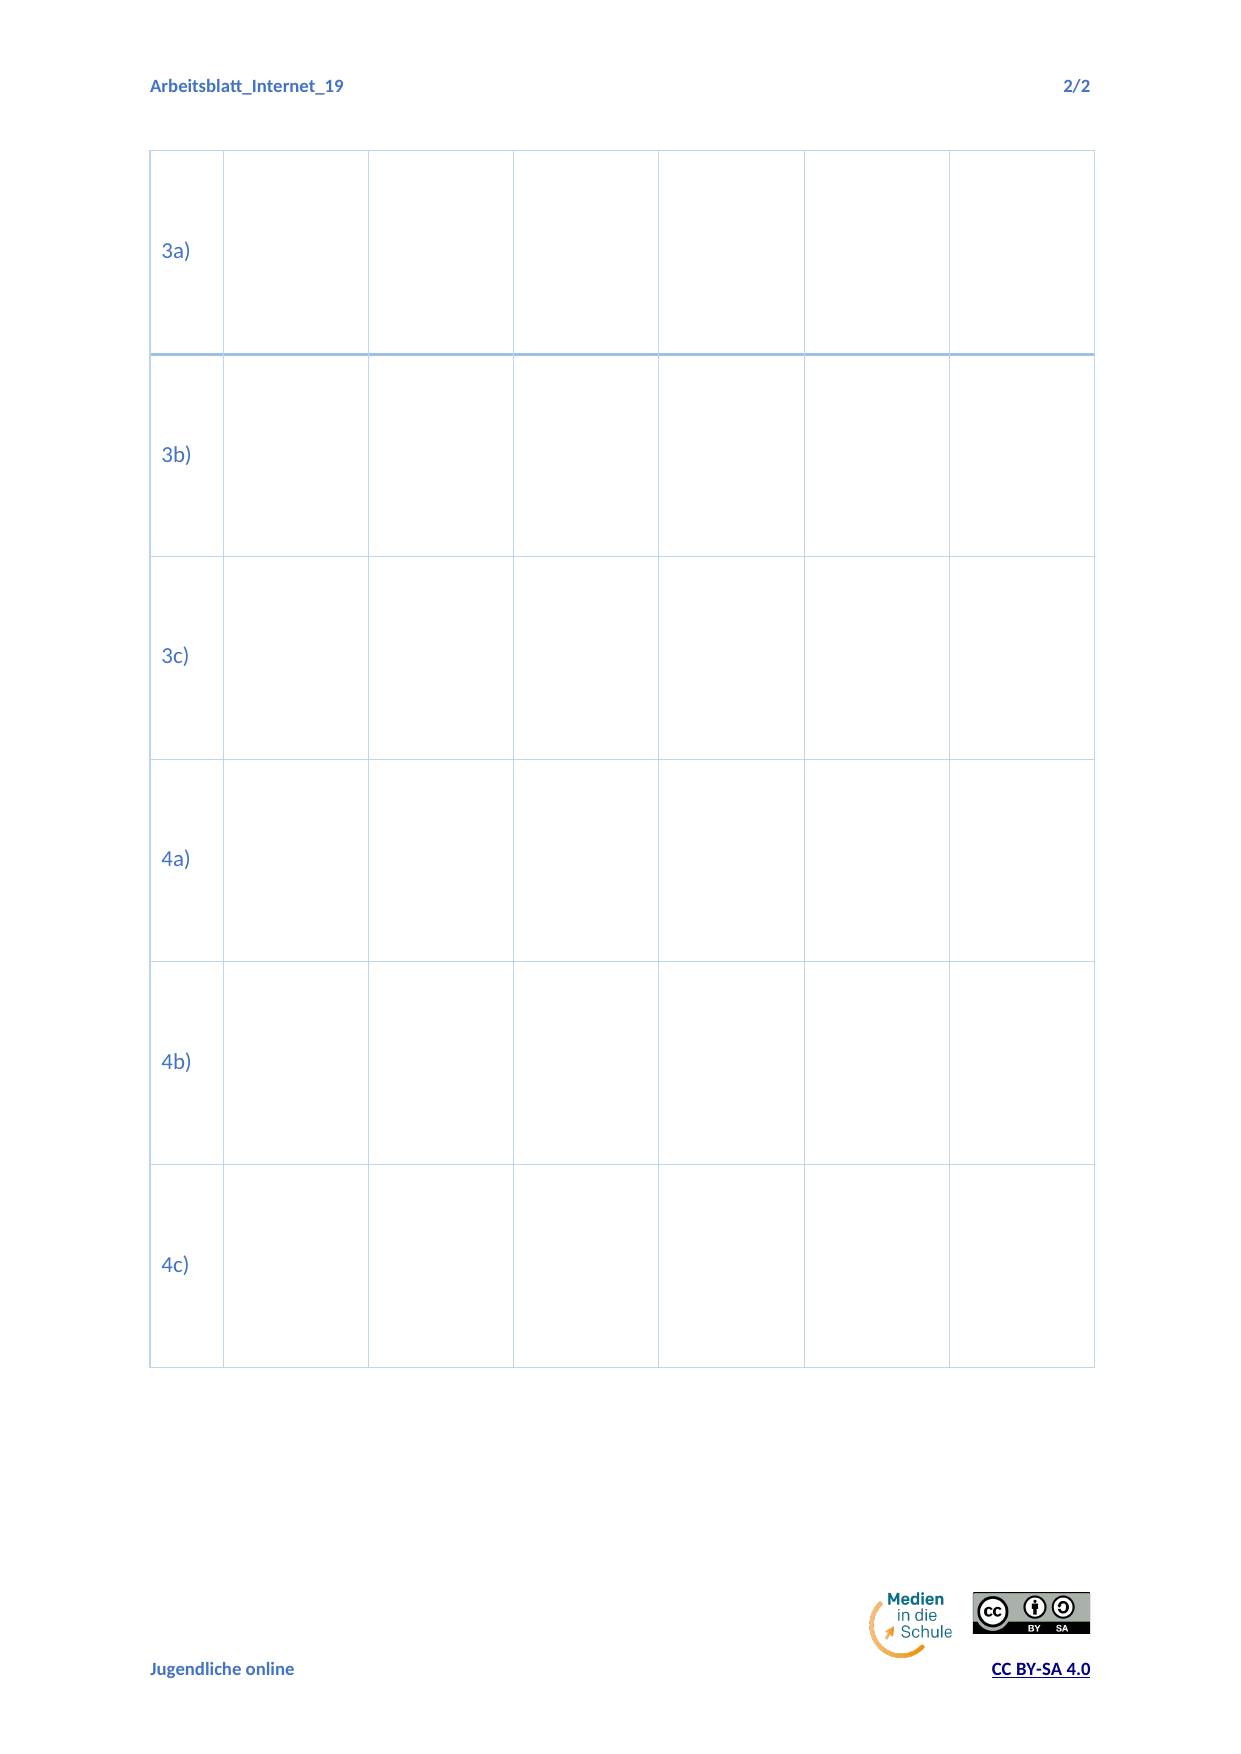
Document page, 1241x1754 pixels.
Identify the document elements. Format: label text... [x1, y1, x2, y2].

table_cell [950, 760, 1094, 961]
table_cell [659, 356, 804, 556]
table_cell 4a) [151, 760, 223, 961]
table_header [224, 151, 368, 353]
table_cell 3c) [151, 557, 223, 758]
table_header 3a) [151, 151, 223, 353]
table_cell [514, 356, 658, 556]
table_cell [805, 760, 949, 961]
table_cell [224, 1165, 368, 1367]
table_cell [514, 760, 658, 961]
table_cell [950, 962, 1094, 1164]
table_cell [514, 1165, 658, 1367]
table_cell [805, 962, 949, 1164]
table_cell [659, 962, 804, 1164]
table_cell [369, 760, 513, 961]
table_cell [805, 1165, 949, 1367]
table_header [659, 151, 804, 353]
table_header [805, 151, 949, 353]
table_cell [514, 962, 658, 1164]
table_cell [224, 962, 368, 1164]
table_cell [950, 1165, 1094, 1367]
table_cell [369, 1165, 513, 1367]
table_cell [369, 962, 513, 1164]
table_cell 4c) [151, 1165, 223, 1367]
table_cell [224, 356, 368, 556]
table_cell [369, 356, 513, 556]
table_header [950, 151, 1094, 353]
table_cell 4b) [151, 962, 223, 1164]
table_cell [805, 557, 949, 758]
table_cell [224, 760, 368, 961]
table_cell 3b) [151, 356, 223, 556]
table_cell [659, 760, 804, 961]
table_header [369, 151, 513, 353]
table_cell [369, 557, 513, 758]
table_cell [950, 557, 1094, 758]
table_cell [224, 557, 368, 758]
table_cell [514, 557, 658, 758]
table_cell [950, 356, 1094, 556]
table_cell [659, 1165, 804, 1367]
table_cell [659, 557, 804, 758]
table_cell [805, 356, 949, 556]
table_header [514, 151, 658, 353]
